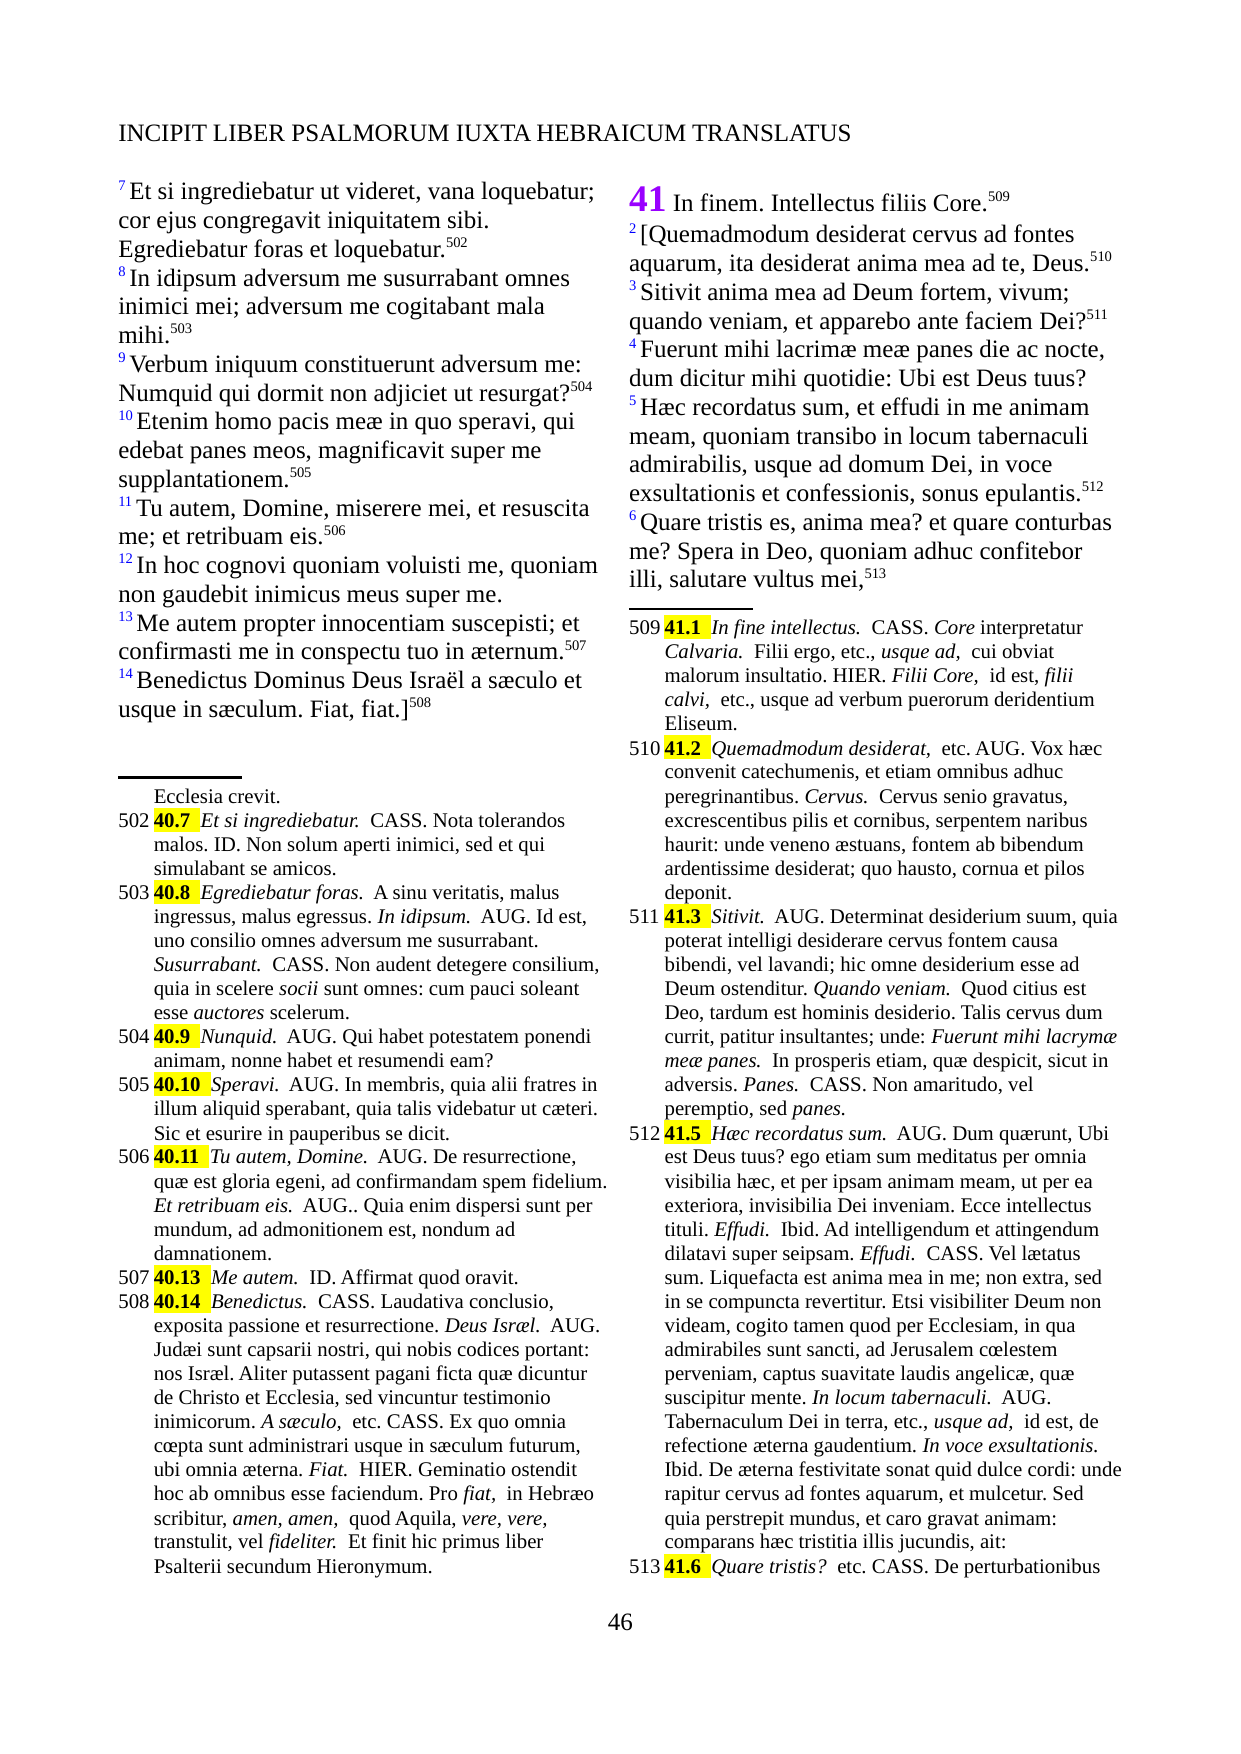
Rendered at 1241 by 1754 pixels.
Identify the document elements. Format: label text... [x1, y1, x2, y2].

text 10 Etenim homo pacis meæ in quo speravi, qui edebat panes meos, magnificavit super me supplantationem. [118, 406, 611, 493]
text 41 In finem. Intellectus filiis Core. [629, 176, 1122, 219]
text 13 Me autem propter innocentiam suscepisti; et confirmasti me in conspectu tuo in æternum. [118, 608, 611, 665]
text 41.1 In fine intellectus. CASS. Core interpretatur Calvaria. Filii ergo, etc., usque ad, cui obviat malorum insultatio. HIER. Filii Core, id est, filii calvi, etc., usque ad verbum puerorum deridentium Eliseum. [629, 615, 1122, 735]
text 40.14 Benedictus. CASS. Laudativa conclusio, exposita passione et resurrectione. Deus Isræl. AUG. Judæi sunt capsarii nostri, qui nobis codices portant: nos Isræl. Aliter putassent pagani ficta quæ dicuntur de Christo et Ecclesia, sed vincuntur testimonio inimicorum. A sæculo, etc. CASS. Ex quo omnia cœpta sunt administrari usque in sæculum futurum, ubi omnia æterna. Fiat. HIER. Geminatio ostendit hoc ab omnibus esse faciendum. Pro fiat, in Hebræo scribitur, amen, amen, quod Aquila, vere, vere, transtulit, vel fideliter. Et finit hic primus liber Psalterii secundum Hieronymum. [118, 1289, 611, 1578]
text 4 Fuerunt mihi lacrimæ meæ panes die ac nocte, dum dicitur mihi quotidie: Ubi est Deus tuus? [629, 334, 1122, 392]
text 6 Quare tristis es, anima mea? et quare conturbas me? Spera in Deo, quoniam adhuc confitebor illi, salutare vultus mei, [629, 507, 1122, 593]
text 41.3 Sitivit. AUG. Determinat desiderium suum, quia poterat intelligi desiderare cervus fontem causa bibendi, vel lavandi; hic omne desiderium esse ad Deum ostenditur. Quando veniam. Quod citius est Deo, tardum est hominis desiderio. Talis cervus dum currit, patitur insultantes; unde: Fuerunt mihi lacrymæ meæ panes. In prosperis etiam, quæ despicit, sicut in adversis. Panes. CASS. Non amaritudo, vel peremptio, sed panes. [629, 904, 1122, 1120]
text 41.2 Quemadmodum desiderat, etc. AUG. Vox hæc convenit catechumenis, et etiam omnibus adhuc peregrinantibus. Cervus. Cervus senio gravatus, excrescentibus pilis et cornibus, serpentem naribus haurit: unde veneno æstuans, fontem ab bibendum ardentissime desiderat; quo hausto, cornua et pilos deponit. [629, 735, 1122, 904]
text 5 Hæc recordatus sum, et effudi in me animam meam, quoniam transibo in locum tabernaculi admirabilis, usque ad domum Dei, in voce exsultationis et confessionis, sonus epulantis. [629, 392, 1122, 507]
text 41.5 Hæc recordatus sum. AUG. Dum quærunt, Ubi est Deus tuus? ego etiam sum meditatus per omnia visibilia hæc, et per ipsam animam meam, ut per ea exteriora, invisibilia Dei inveniam. Ecce intellectus tituli. Effudi. Ibid. Ad intelligendum et attingendum dilatavi super seipsam. Effudi. CASS. Vel lætatus sum. Liquefacta est anima mea in me; non extra, sed in se compuncta revertitur. Etsi visibiliter Deum non videam, cogito tamen quod per Ecclesiam, in qua admirabiles sunt sancti, ad Jerusalem cœlestem perveniam, captus suavitate laudis angelicæ, quæ suscipitur mente. In locum tabernaculi. AUG. Tabernaculum Dei in terra, etc., usque ad, id est, de refectione æterna gaudentium. In voce exsultationis. Ibid. De æterna festivitate sonat quid dulce cordi: unde rapitur cervus ad fontes aquarum, et mulcetur. Sed quia perstrepit mundus, et caro gravat animam: comparans hæc tristitia illis jucundis, ait: [629, 1120, 1122, 1553]
text 2 [Quemadmodum desiderat cervus ad fontes aquarum, ita desiderat anima mea ad te, Deus. [629, 219, 1122, 277]
text 14 Benedictus Dominus Deus Israël a sæculo et usque in sæculum. Fiat, fiat.] [118, 665, 611, 723]
text Ecclesia crevit. [118, 783, 611, 808]
text 40.9 Nunquid. AUG. Qui habet potestatem ponendi animam, nonne habet et resumendi eam? [118, 1024, 611, 1072]
text 3 Sitivit anima mea ad Deum fortem, vivum; quando veniam, et apparebo ante faciem Dei? [629, 277, 1122, 334]
text 40.10 Speravi. AUG. In membris, quia alii fratres in illum aliquid sperabant, quia talis videbatur ut cæteri. Sic et esurire in pauperibus se dicit. [118, 1072, 611, 1144]
text 8 In idipsum adversum me susurrabant omnes inimici mei; adversum me cogitabant mala mihi. [118, 263, 611, 349]
text 12 In hoc cognovi quoniam voluisti me, quoniam non gaudebit inimicus meus super me. [118, 550, 611, 608]
text 40.8 Egrediebatur foras. A sinu veritatis, malus ingressus, malus egressus. In idipsum. AUG. Id est, uno consilio omnes adversum me susurrabant. Susurrabant. CASS. Non audent detegere consilium, quia in scelere socii sunt omnes: cum pauci soleant esse auctores scelerum. [118, 880, 611, 1024]
text 40.7 Et si ingrediebatur. CASS. Nota tolerandos malos. ID. Non solum aperti inimici, sed et qui simulabant se amicos. [118, 808, 611, 880]
text 9 Verbum iniquum constituerunt adversum me: Numquid qui dormit non adjiciet ut resurgat? [118, 349, 611, 406]
text 41.6 Quare tristis? etc. CASS. De perturbationibus [629, 1553, 1122, 1578]
text 11 Tu autem, Domine, miserere mei, et resuscita me; et retribuam eis. [118, 493, 611, 550]
text 40.13 Me autem. ID. Affirmat quod oravit. [211, 1265, 611, 1289]
text 40.13 Me autem. ID. Affirmat quod oravit. [118, 1265, 154, 1289]
text 40.11 Tu autem, Domine. AUG. De resurrectione, quæ est gloria egeni, ad confirmandam spem fidelium. Et retribuam eis. AUG.. Quia enim dispersi sunt per mundum, ad admonitionem est, nondum ad damnationem. [118, 1144, 611, 1265]
text 7 Et si ingrediebatur ut videret, vana loquebatur; cor ejus congregavit iniquitatem sibi. Egrediebatur foras et loquebatur. [118, 176, 611, 263]
